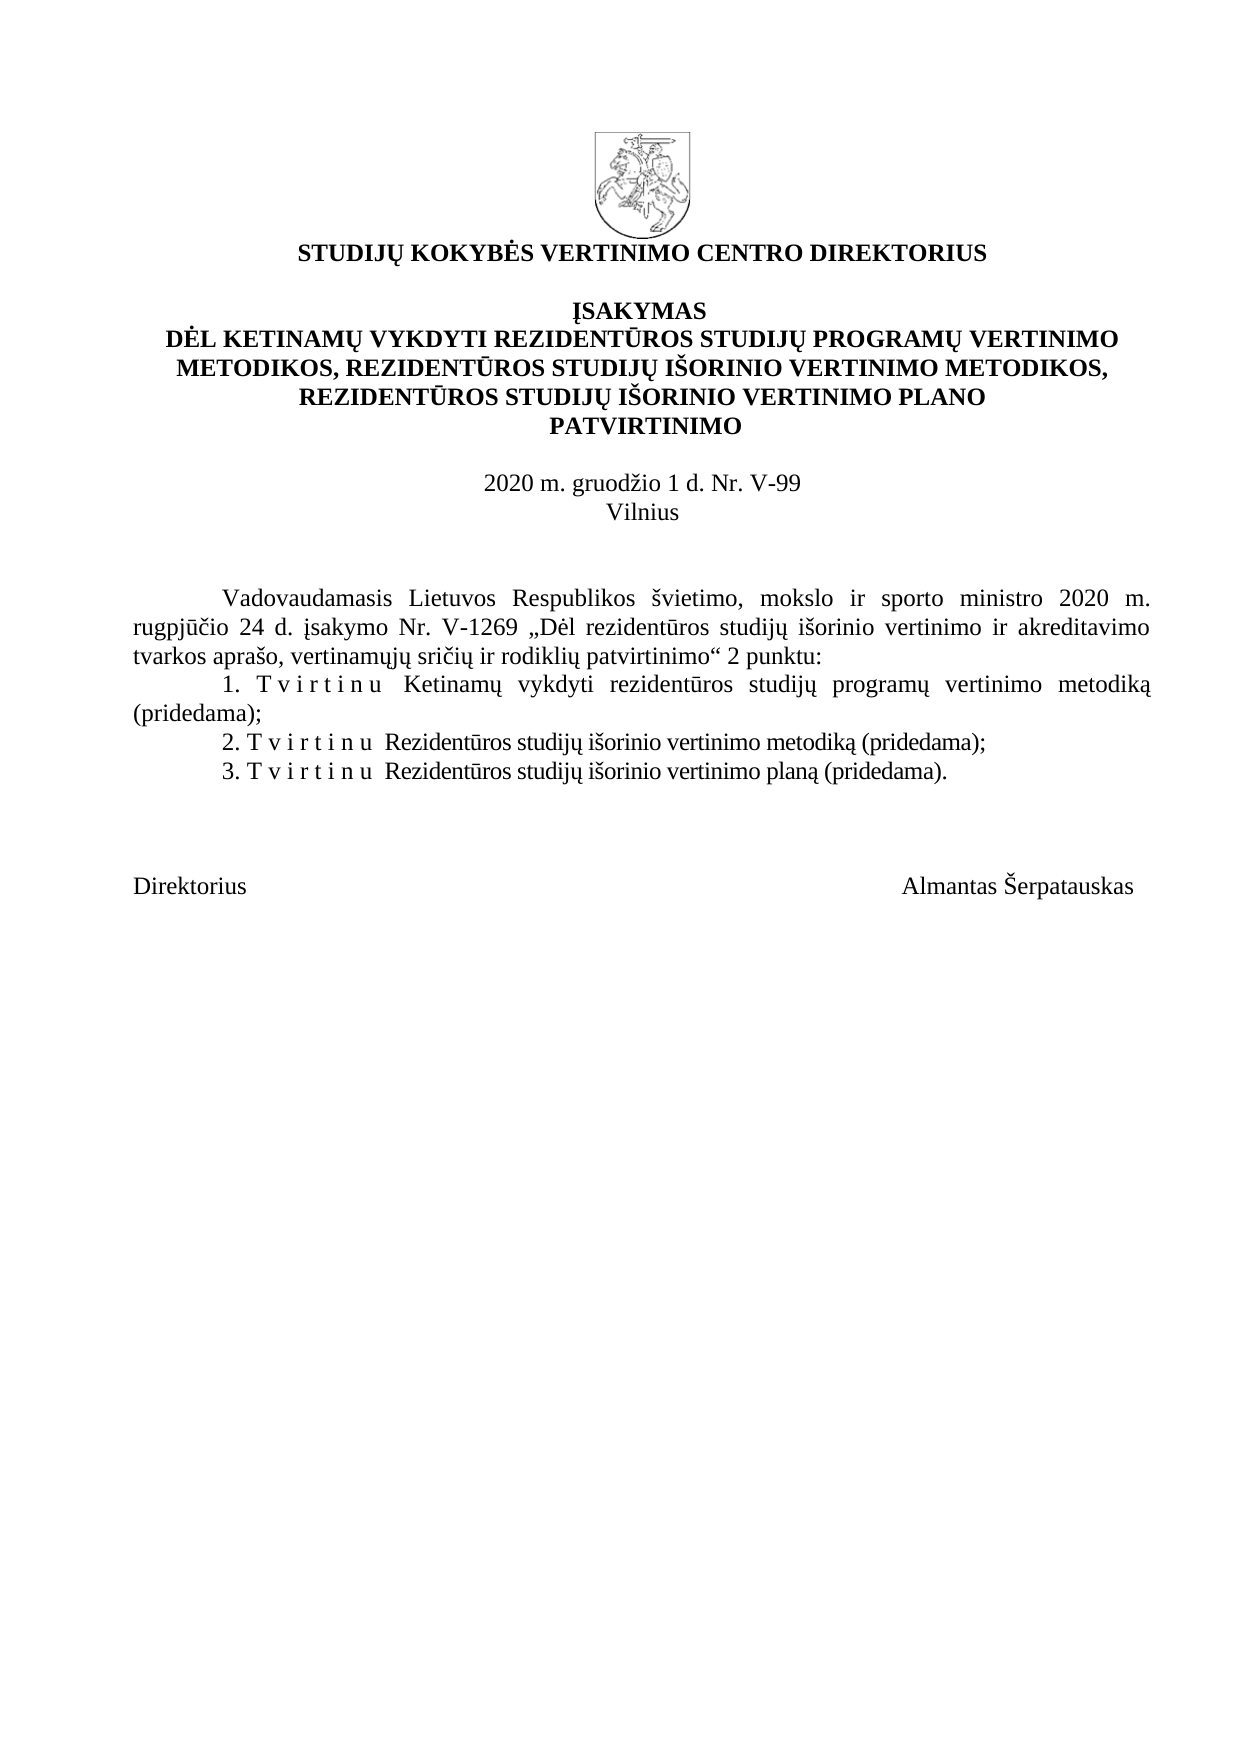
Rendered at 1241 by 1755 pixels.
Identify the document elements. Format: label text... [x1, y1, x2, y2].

text 2020 m. gruodžio 1 d. Nr. V-99 [133, 468, 1152, 497]
text PATVIRTINIMO [133, 411, 1152, 439]
text Vadovaudamasis Lietuvos Respublikos švietimo, mokslo ir sporto ministro 2020 m. rugpjūčio 24 d. įsakymo Nr. V-1269 „Dėl rezidentūros studijų išorinio vertinimo ir akreditavimo tvarkos aprašo, vertinamųjų sričių ir rodiklių patvirtinimo“ 2 punktu: [133, 583, 1152, 669]
text 2. Tvirtinu Rezidentūros studijų išorinio vertinimo metodiką (pridedama); [133, 727, 1152, 756]
text Direktorius Almantas Šerpatauskas [133, 871, 1152, 899]
text 3. Tvirtinu Rezidentūros studijų išorinio vertinimo planą (pridedama). [133, 756, 1152, 784]
text 1. Tvirtinu Ketinamų vykdyti rezidentūros studijų programų vertinimo metodiką (pridedama); [133, 669, 1152, 727]
text ĮSAKYMAS [133, 296, 1152, 324]
text DĖL KETINAMų VYKDYTI rezidentūros STUDIJŲ PROGRAMŲ VERTINIMO METODIKos, REZIDENTŪROS STUDIJŲ IŠORINIO VERTINIMO METODIKOS, rEZIDENTŪROS STUDIJŲ IŠORINIO VERTINIMO PLANO [133, 324, 1152, 411]
text Vilnius [133, 497, 1152, 526]
text STUDIJŲ KOKYBĖS VERTINIMO CENTRO DIREKTORIUS [133, 238, 1152, 267]
